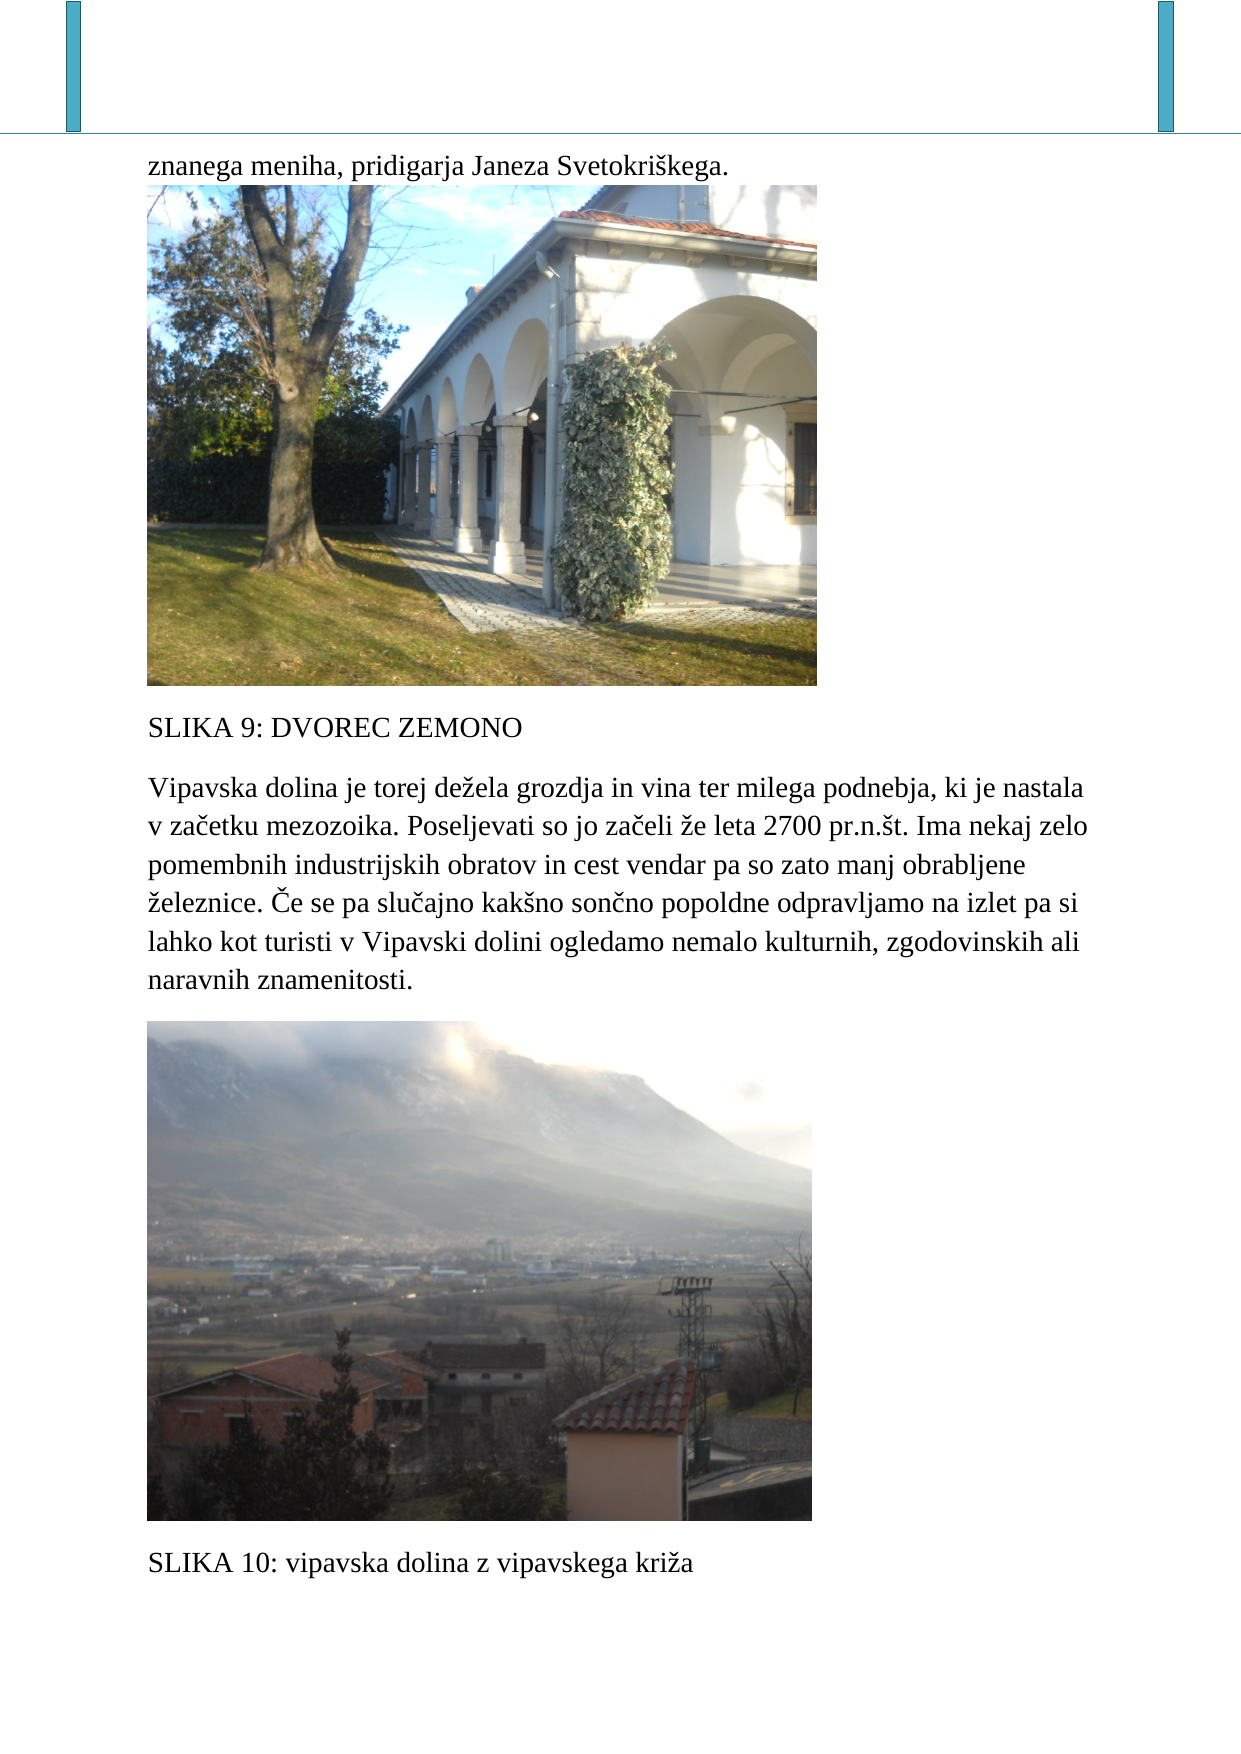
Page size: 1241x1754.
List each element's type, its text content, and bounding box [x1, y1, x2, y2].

picture [147, 1021, 812, 1521]
text SLIKA 9: DVOREC ZEMONO [148, 710, 1093, 744]
text Vipavska dolina je torej dežela grozdja in vina ter milega podnebja, ki je nastala v začetku mezozoika. Poseljevati so jo začeli že leta 2700 pr.n.št. Ima nekaj zelo pomembnih industrijskih obratov in cest vendar pa so zato manj obrabljene železnice. Če se pa slučajno kakšno sončno popoldne odpravljamo na izlet pa si lahko kot turisti v Vipavski dolini ogledamo nemalo kulturnih, zgodovinskih ali naravnih znamenitosti. [148, 770, 1093, 996]
picture [147, 185, 817, 686]
text SLIKA 10: vipavska dolina z vipavskega križa [148, 1545, 1093, 1579]
text znanega meniha, pridigarja Janeza Svetokriškega. [148, 148, 1093, 685]
